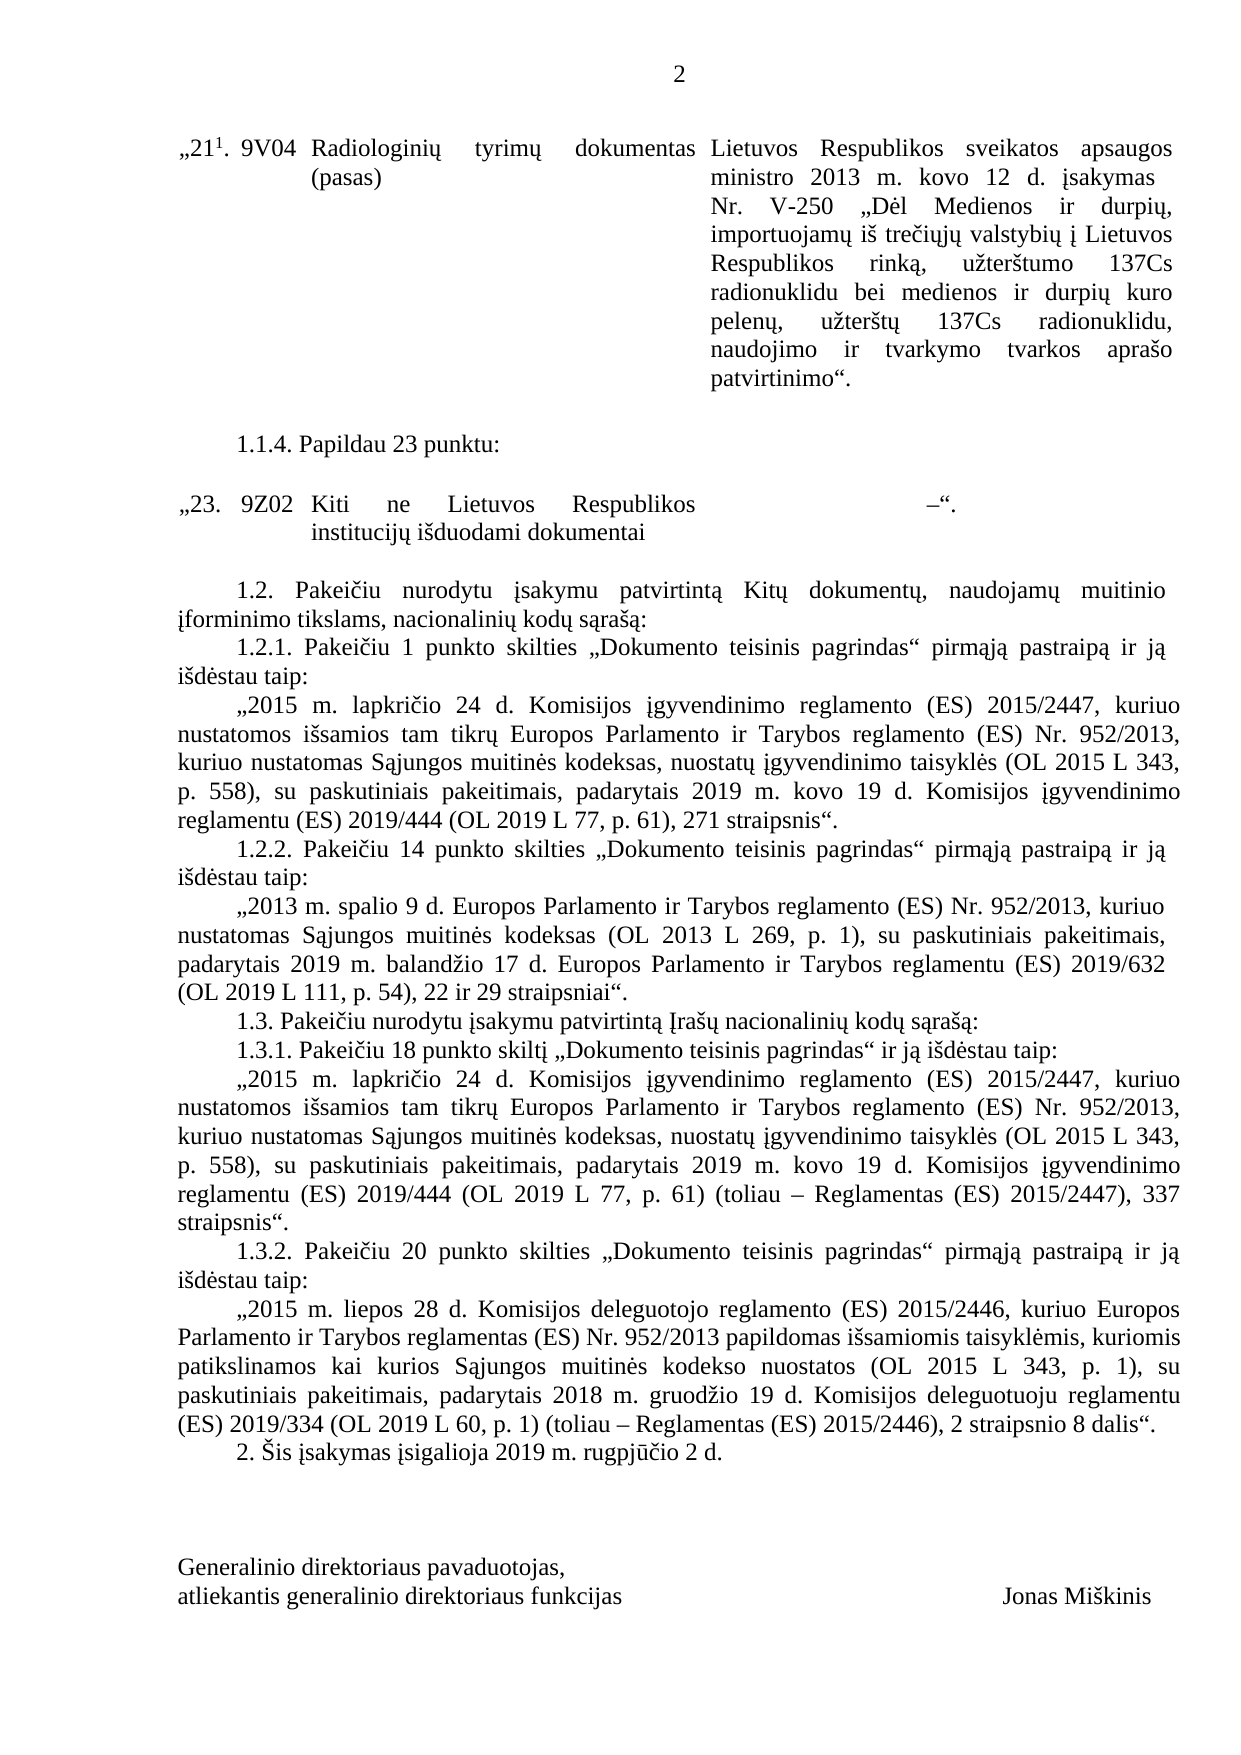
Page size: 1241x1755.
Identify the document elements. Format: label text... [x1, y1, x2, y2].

text 1.3.2. Pakeičiu 20 punkto skilties „Dokumento teisinis pagrindas“ pirmąją pastraipą ir ją išdėstau taip: [177, 1236, 1181, 1294]
text 1.1.4. Papildau 23 punktu: [177, 429, 1181, 458]
table_header –“. [705, 487, 1174, 546]
text 1.3. Pakeičiu nurodytu įsakymu patvirtintą Įrašų nacionalinių kodų sąrašą: [177, 1006, 1167, 1035]
table_header Lietuvos Respublikos sveikatos apsaugos ministro 2013 m. kovo 12 d. įsakymas Nr. V-250 „Dėl Medienos ir durpių, importuojamų iš trečiųjų valstybių į Lietuvos Respublikos rinką, užterštumo 137Cs radionuklidu bei medienos ir durpių kuro pelenų, užterštų 137Cs radionuklidu, naudojimo ir tvarkymo tvarkos aprašo patvirtinimo“. [705, 132, 1174, 401]
text „2015 m. liepos 28 d. Komisijos deleguotojo reglamento (ES) 2015/2446, kuriuo Europos Parlamento ir Tarybos reglamentas (ES) Nr. 952/2013 papildomas išsamiomis taisyklėmis, kuriomis patikslinamos kai kurios Sąjungos muitinės kodekso nuostatos (OL 2015 L 343, p. 1), su paskutiniais pakeitimais, padarytais 2018 m. gruodžio 19 d. Komisijos deleguotuoju reglamentu (ES) 2019/334 (OL 2019 L 60, p. 1) (toliau – Reglamentas (ES) 2015/2446), 2 straipsnio 8 dalis“. [177, 1294, 1181, 1437]
text 1.2.2. Pakeičiu 14 punkto skilties „Dokumento teisinis pagrindas“ pirmąją pastraipą ir ją išdėstau taip: [177, 834, 1167, 891]
text atliekantis generalinio direktoriaus funkcijas Jonas Miškinis [177, 1581, 1181, 1610]
text 1.3.1. Pakeičiu 18 punkto skiltį „Dokumento teisinis pagrindas“ ir ją išdėstau taip: [177, 1035, 1181, 1064]
text 1.2. Pakeičiu nurodytu įsakymu patvirtintą Kitų dokumentų, naudojamų muitinio įforminimo tikslams, nacionalinių kodų sąrašą: [177, 575, 1167, 632]
text 1.2.1. Pakeičiu 1 punkto skilties „Dokumento teisinis pagrindas“ pirmąją pastraipą ir ją išdėstau taip: [177, 632, 1167, 690]
table_header Kiti ne Lietuvos Respublikos institucijų išduodami dokumentai [309, 487, 705, 546]
text „2013 m. spalio 9 d. Europos Parlamento ir Tarybos reglamento (ES) Nr. 952/2013, kuriuo nustatomas Sąjungos muitinės kodeksas (OL 2013 L 269, p. 1), su paskutiniais pakeitimais, padarytais 2019 m. balandžio 17 d. Europos Parlamento ir Tarybos reglamentu (ES) 2019/632 (OL 2019 L 111, p. 54), 22 ir 29 straipsniai“. [177, 891, 1167, 1006]
text 2. Šis įsakymas įsigalioja 2019 m. rugpjūčio 2 d. [177, 1437, 1181, 1466]
table_header „211. [177, 132, 239, 401]
table_header 9Z02 [239, 487, 309, 546]
text „2015 m. lapkričio 24 d. Komisijos įgyvendinimo reglamento (ES) 2015/2447, kuriuo nustatomos išsamios tam tikrų Europos Parlamento ir Tarybos reglamento (ES) Nr. 952/2013, kuriuo nustatomas Sąjungos muitinės kodeksas, nuostatų įgyvendinimo taisyklės (OL 2015 L 343, p. 558), su paskutiniais pakeitimais, padarytais 2019 m. kovo 19 d. Komisijos įgyvendinimo reglamentu (ES) 2019/444 (OL 2019 L 77, p. 61), 271 straipsnis“. [177, 690, 1181, 834]
text „2015 m. lapkričio 24 d. Komisijos įgyvendinimo reglamento (ES) 2015/2447, kuriuo nustatomos išsamios tam tikrų Europos Parlamento ir Tarybos reglamento (ES) Nr. 952/2013, kuriuo nustatomas Sąjungos muitinės kodeksas, nuostatų įgyvendinimo taisyklės (OL 2015 L 343, p. 558), su paskutiniais pakeitimais, padarytais 2019 m. kovo 19 d. Komisijos įgyvendinimo reglamentu (ES) 2019/444 (OL 2019 L 77, p. 61) (toliau – Reglamentas (ES) 2015/2447), 337 straipsnis“. [177, 1064, 1181, 1236]
table_header 9V04 [239, 132, 309, 401]
text Generalinio direktoriaus pavaduotojas, [177, 1552, 1181, 1581]
table_header „23. [177, 487, 239, 546]
table_header Radiologinių tyrimų dokumentas (pasas) [309, 132, 705, 401]
